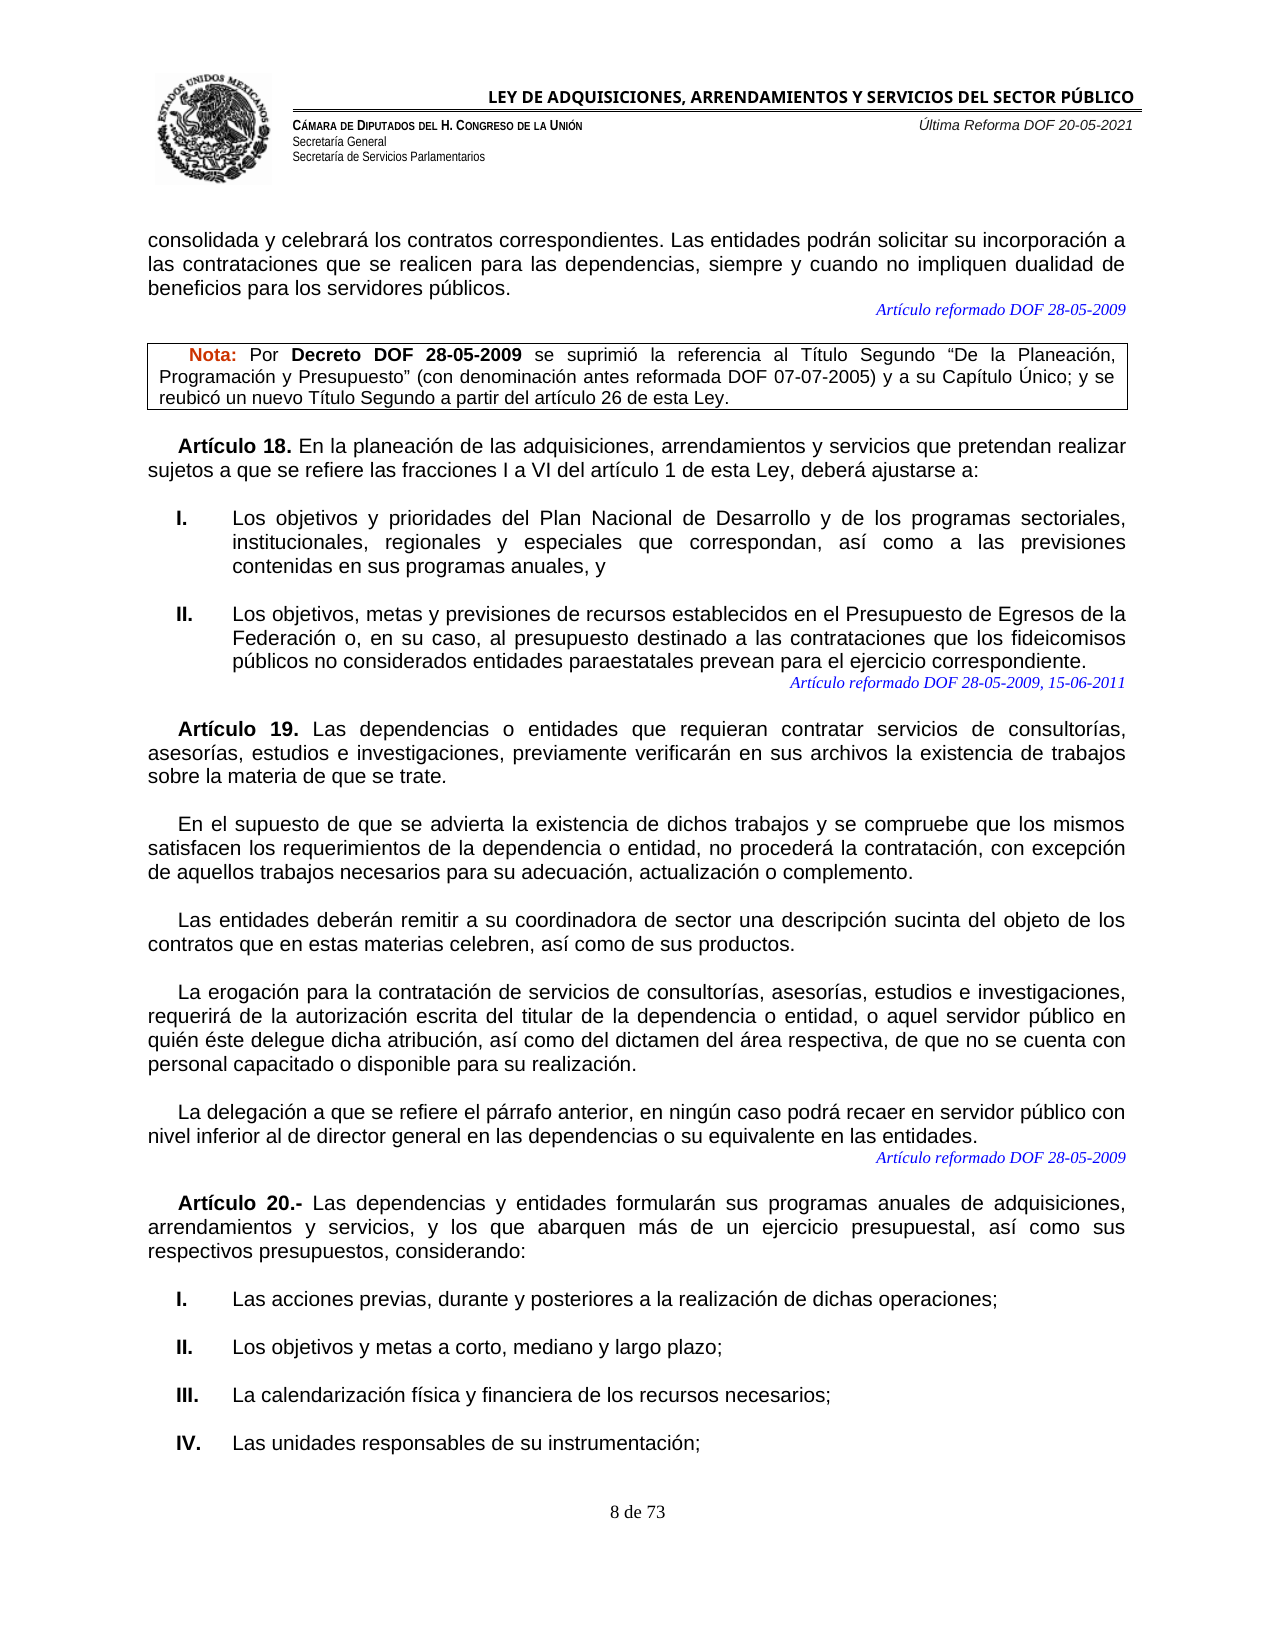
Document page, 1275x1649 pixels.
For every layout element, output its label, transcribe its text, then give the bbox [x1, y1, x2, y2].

text Las entidades deberán remitir a su coordinadora de sector una descripción sucinta del objeto de los contratos que en estas materias celebren, así como de sus productos. [148, 908, 1127, 956]
text Artículo 20.- Las dependencias y entidades formularán sus programas anuales de adquisiciones, arrendamientos y servicios, y los que abarquen más de un ejercicio presupuestal, así como sus respectivos presupuestos, considerando: [148, 1191, 1127, 1263]
text II. Los objetivos, metas y previsiones de recursos establecidos en el Presupuesto de Egresos de la Federación o, en su caso, al presupuesto destinado a las contrataciones que los fideicomisos públicos no considerados entidades paraestatales prevean para el ejercicio correspondiente. [176, 601, 1127, 673]
text En el supuesto de que se advierta la existencia de dichos trabajos y se compruebe que los mismos satisfacen los requerimientos de la dependencia o entidad, no procederá la contratación, con excepción de aquellos trabajos necesarios para su adecuación, actualización o complemento. [148, 812, 1127, 884]
text Artículo 19. Las dependencias o entidades que requieran contratar servicios de consultorías, asesorías, estudios e investigaciones, previamente verificarán en sus archivos la existencia de trabajos sobre la materia de que se trate. [148, 716, 1127, 788]
text II. Los objetivos y metas a corto, mediano y largo plazo; [176, 1334, 1127, 1358]
text La erogación para la contratación de servicios de consultorías, asesorías, estudios e investigaciones, requerirá de la autorización escrita del titular de la dependencia o entidad, o aquel servidor público en quién éste delegue dicha atribución, así como del dictamen del área respectiva, de que no se cuenta con personal capacitado o disponible para su realización. [148, 980, 1127, 1076]
text I. Los objetivos y prioridades del Plan Nacional de Desarrollo y de los programas sectoriales, institucionales, regionales y especiales que correspondan, así como a las previsiones contenidas en sus programas anuales, y [176, 506, 1127, 577]
text Artículo reformado DOF 28-05-2009 [148, 1148, 1127, 1167]
table_header Nota: Por Decreto DOF 28-05-2009 se suprimió la referencia al Título Segundo “De la Planeación, Programación y Presupuesto” (con denominación antes reformada DOF 07-07-2005) y a su Capítulo Único; y se reubicó un nuevo Título Segundo a partir del artículo 26 de esta Ley. [148, 344, 1127, 409]
text Artículo reformado DOF 28-05-2009, 15-06-2011 [148, 673, 1127, 692]
text La delegación a que se refiere el párrafo anterior, en ningún caso podrá recaer en servidor público con nivel inferior al de director general en las dependencias o su equivalente en las entidades. [148, 1100, 1127, 1148]
text consolidada y celebrará los contratos correspondientes. Las entidades podrán solicitar su incorporación a las contrataciones que se realicen para las dependencias, siempre y cuando no impliquen dualidad de beneficios para los servidores públicos. [148, 228, 1127, 300]
text IV. Las unidades responsables de su instrumentación; [176, 1430, 1127, 1454]
text I. Las acciones previas, durante y posteriores a la realización de dichas operaciones; [176, 1287, 1127, 1311]
text III. La calendarización física y financiera de los recursos necesarios; [176, 1382, 1127, 1406]
text Artículo reformado DOF 28-05-2009 [148, 300, 1127, 319]
text Artículo 18. En la planeación de las adquisiciones, arrendamientos y servicios que pretendan realizar sujetos a que se refiere las fracciones I a VI del artículo 1 de esta Ley, deberá ajustarse a: [148, 434, 1127, 482]
